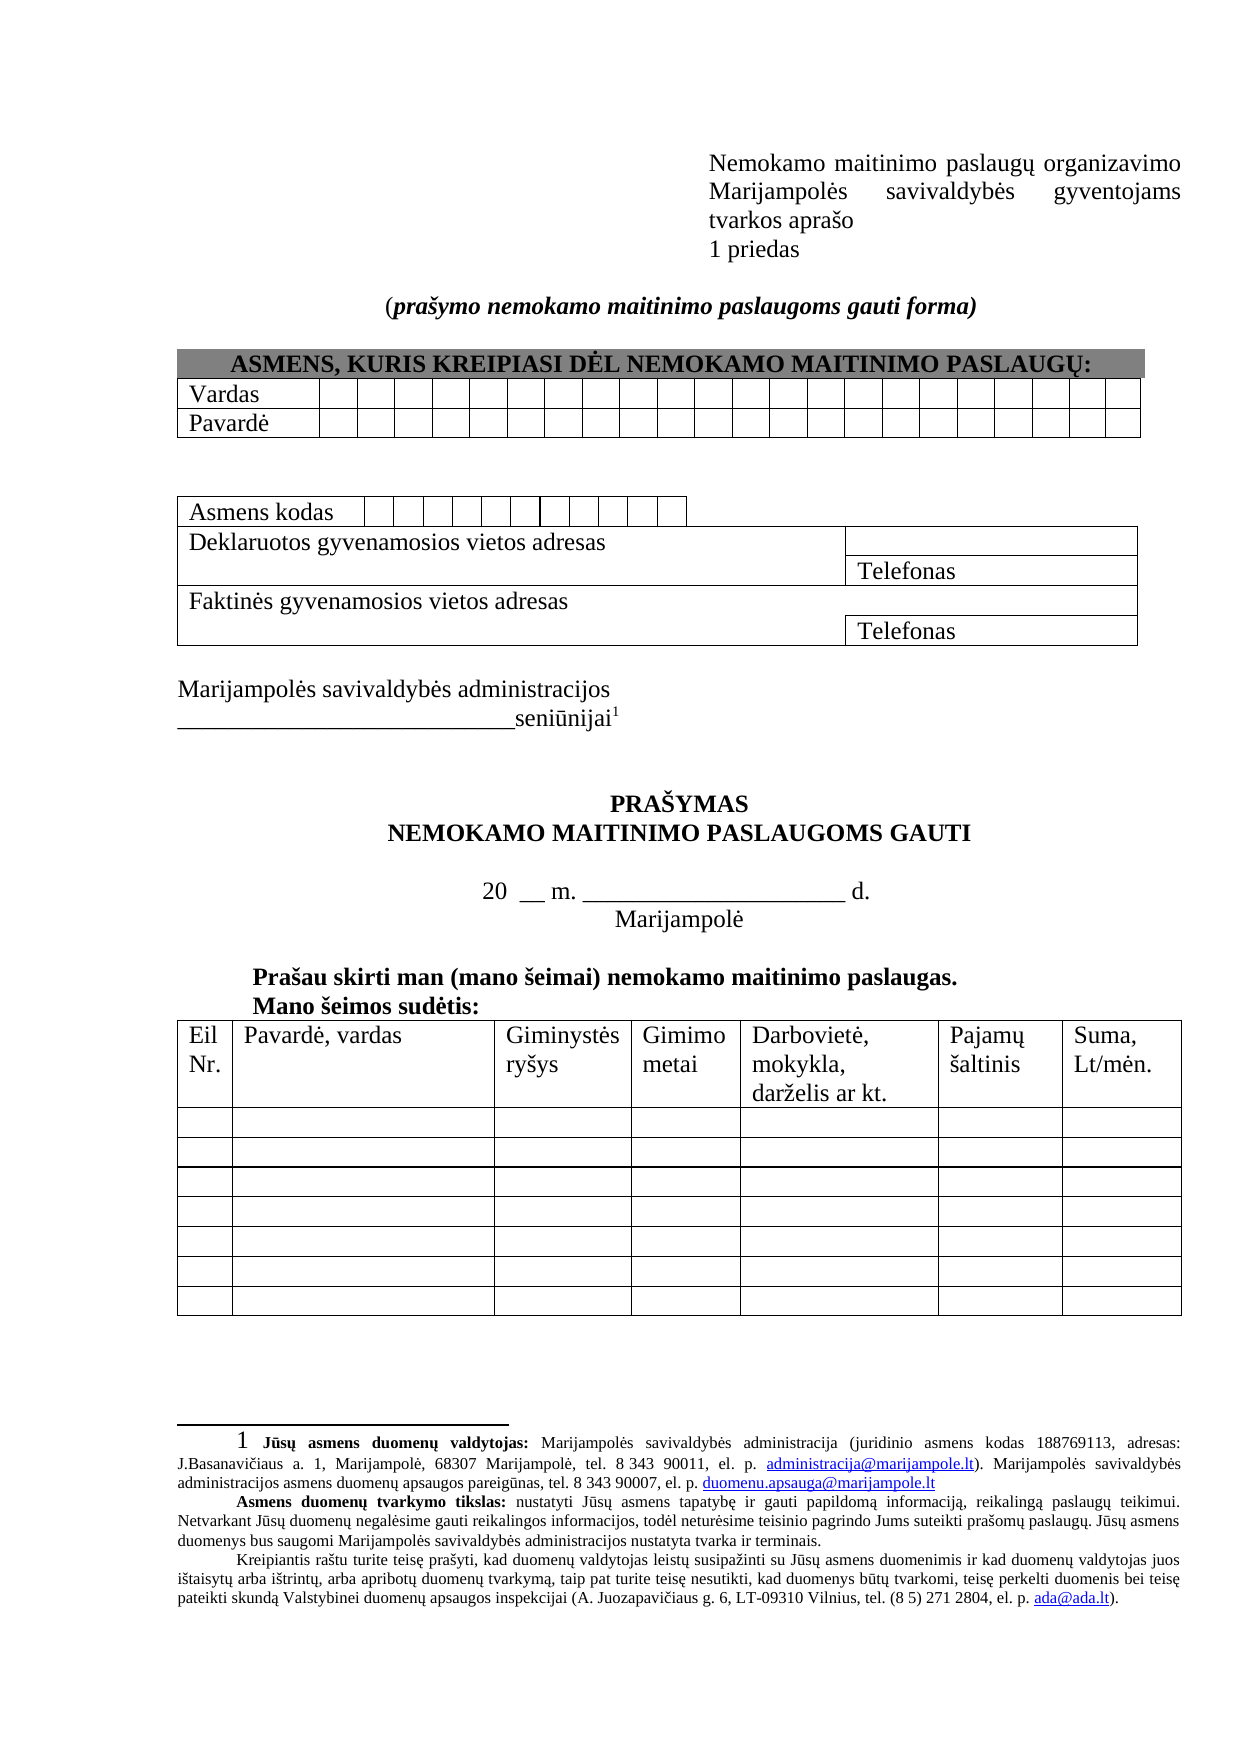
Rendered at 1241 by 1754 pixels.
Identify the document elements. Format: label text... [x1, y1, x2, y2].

table_cell [741, 1227, 938, 1256]
table_cell [741, 1287, 938, 1315]
table_header [365, 497, 393, 526]
table_cell [958, 409, 994, 437]
table_cell [545, 409, 582, 437]
table_header Asmens kodas [178, 497, 364, 526]
table_cell [620, 379, 657, 407]
text 1 priedas [709, 234, 1181, 263]
table_cell [939, 1138, 1062, 1166]
table_cell Deklaruotos gyvenamosios vietos adresas [178, 527, 845, 555]
table_cell [1033, 409, 1069, 437]
table_header [394, 497, 423, 526]
table_header [424, 497, 452, 526]
table_cell [178, 615, 845, 645]
table_cell [233, 1168, 494, 1196]
table_cell [583, 379, 619, 407]
table_cell [1063, 1168, 1181, 1196]
table_cell [178, 555, 845, 585]
table_cell [178, 1138, 232, 1166]
table_cell [1106, 409, 1140, 437]
table_cell [358, 379, 394, 407]
table_cell [178, 1197, 232, 1226]
table_cell [1063, 1108, 1181, 1137]
table_cell [1138, 585, 1145, 615]
table_cell [939, 1287, 1062, 1315]
table_cell [741, 1108, 938, 1137]
table_header [570, 497, 598, 526]
table_cell [470, 379, 507, 407]
table_cell [358, 409, 394, 437]
table_cell [770, 409, 807, 437]
table_cell [632, 1227, 740, 1256]
table_cell [939, 1257, 1062, 1286]
table_cell [995, 409, 1032, 437]
text PRAŠYMAS [177, 789, 1181, 818]
table_cell [632, 1197, 740, 1226]
table_cell Faktinės gyvenamosios vietos adresas [178, 586, 1137, 615]
table_cell [1141, 378, 1145, 407]
table_cell [846, 527, 1137, 555]
table_cell [233, 1257, 494, 1286]
table_cell [1063, 1197, 1181, 1226]
table_cell [583, 409, 619, 437]
table_cell [939, 1197, 1062, 1226]
table_cell [470, 409, 507, 437]
table_cell [632, 1168, 740, 1196]
table_cell [658, 409, 694, 437]
table_cell [845, 409, 882, 437]
text NEMOKAMO MAITINIMO PASLAUGOMS GAUTI [177, 818, 1181, 847]
table_header [687, 496, 1145, 526]
table_cell [508, 379, 544, 407]
table_cell [883, 409, 919, 437]
text Jūsų asmens duomenų valdytojas: Marijampolės savivaldybės administracija (juridinio asmens kodas 188769113, adresas: J.Basanavičiaus a. 1, Marijampolė, 68307 Marijampolė, tel. 8 343 90011, el. p. administracija@marijampole.lt). Marijampolės savivaldybės administracijos asmens duomenų apsaugos pareigūnas, tel. 8 343 90007, el. p. duomenu.apsauga@marijampole.lt [177, 1425, 1181, 1492]
table_cell [695, 379, 732, 407]
table_cell [632, 1138, 740, 1166]
table_cell [508, 409, 544, 437]
table_cell [1063, 1287, 1181, 1315]
table_cell [620, 409, 657, 437]
table_cell [1063, 1227, 1181, 1256]
table_cell [632, 1108, 740, 1137]
table_cell [1070, 379, 1105, 407]
table_header [541, 497, 569, 526]
table_cell [808, 409, 844, 437]
table_cell [233, 1197, 494, 1226]
table_cell [495, 1197, 631, 1226]
table_cell [1138, 526, 1145, 555]
table_cell [178, 1287, 232, 1315]
table_cell [920, 409, 957, 437]
text Mano šeimos sudėtis: [177, 991, 1181, 1019]
table_cell [845, 379, 882, 407]
table_header ASMENS, KURIS KREIPIASI DĖL NEMOKAMO MAITINIMO PASLAUGŲ: [177, 349, 1145, 378]
table_cell [920, 379, 957, 407]
table_cell [733, 409, 769, 437]
table_cell [883, 379, 919, 407]
table_cell [632, 1287, 740, 1315]
table_cell [320, 409, 357, 437]
table_cell [939, 1168, 1062, 1196]
table_cell [658, 379, 694, 407]
table_cell Vardas [178, 379, 319, 407]
table_cell [395, 409, 432, 437]
table_header Giminystės ryšys [495, 1021, 631, 1107]
table_header [482, 497, 510, 526]
table_cell [495, 1287, 631, 1315]
table_cell [233, 1227, 494, 1256]
table_cell [1141, 408, 1145, 437]
text (prašymo nemokamo maitinimo paslaugoms gauti forma) [177, 291, 1181, 320]
table_cell [741, 1257, 938, 1286]
text 20 __ m. _____________________ d. [177, 876, 1181, 904]
text Nemokamo maitinimo paslaugų organizavimo Marijampolės savivaldybės gyventojams tvarkos aprašo [709, 148, 1181, 234]
table_header [599, 497, 627, 526]
table_header [453, 497, 481, 526]
table_cell [1106, 379, 1140, 407]
table_cell [320, 379, 357, 407]
text Marijampolė [177, 904, 1181, 933]
table_cell [178, 1227, 232, 1256]
table_cell [495, 1227, 631, 1256]
text Asmens duomenų tvarkymo tikslas: nustatyti Jūsų asmens tapatybę ir gauti papildomą informaciją, reikalingą paslaugų teikimui. Netvarkant Jūsų duomenų negalėsime gauti reikalingos informacijos, todėl neturėsime teisinio pagrindo Jums suteikti prašomų paslaugų. Jūsų asmens duomenys bus saugomi Marijampolės savivaldybės administracijos nustatyta tvarka ir terminais. [177, 1492, 1181, 1549]
table_cell [178, 1108, 232, 1137]
table_cell [495, 1168, 631, 1196]
table_header [628, 497, 657, 526]
table_cell [395, 379, 432, 407]
table_header Pavardė, vardas [233, 1021, 494, 1107]
table_cell [495, 1257, 631, 1286]
table_cell [1138, 615, 1145, 645]
table_cell [995, 379, 1032, 407]
table_cell Telefonas [846, 556, 1137, 585]
table_cell [433, 409, 469, 437]
table_header Pajamų šaltinis [939, 1021, 1062, 1107]
table_cell [545, 379, 582, 407]
table_cell [958, 379, 994, 407]
table_header [658, 497, 686, 526]
table_cell [233, 1287, 494, 1315]
table_cell [1033, 379, 1069, 407]
table_cell [939, 1108, 1062, 1137]
text ___________________________seniūnijai [177, 703, 1184, 732]
table_cell [741, 1138, 938, 1166]
table_cell [741, 1168, 938, 1196]
table_cell [770, 379, 807, 407]
text Marijampolės savivaldybės administracijos [177, 674, 1184, 703]
table_cell [1063, 1138, 1181, 1166]
table_header Suma, Lt/mėn. [1063, 1021, 1181, 1107]
table_cell [495, 1108, 631, 1137]
table_header [511, 497, 539, 526]
table_cell [1063, 1257, 1181, 1286]
table_cell [632, 1257, 740, 1286]
table_cell [233, 1138, 494, 1166]
table_header Darbovietė, mokykla, darželis ar kt. [741, 1021, 938, 1107]
text Prašau skirti man (mano šeimai) nemokamo maitinimo paslaugas. [177, 962, 1184, 991]
table_cell [233, 1108, 494, 1137]
table_cell Telefonas [846, 616, 1137, 645]
text Kreipiantis raštu turite teisę prašyti, kad duomenų valdytojas leistų susipažinti su Jūsų asmens duomenimis ir kad duomenų valdytojas juos ištaisytų arba ištrintų, arba apribotų duomenų tvarkymą, taip pat turite teisę nesutikti, kad duomenys būtų tvarkomi, teisę perkelti duomenis bei teisę pateikti skundą Valstybinei duomenų apsaugos inspekcijai (A. Juozapavičiaus g. 6, LT-09310 Vilnius, tel. (8 5) 271 2804, el. p. ada@ada.lt). [177, 1549, 1181, 1607]
table_cell [741, 1197, 938, 1226]
table_cell [808, 379, 844, 407]
table_cell [733, 379, 769, 407]
table_cell Pavardė [178, 409, 319, 437]
table_cell [433, 379, 469, 407]
table_header Eil Nr. [178, 1021, 232, 1107]
table_cell [178, 1168, 232, 1196]
table_cell [178, 1257, 232, 1286]
table_cell [1070, 409, 1105, 437]
table_cell [695, 409, 732, 437]
table_header Gimimo metai [632, 1021, 740, 1107]
table_cell [939, 1227, 1062, 1256]
table_cell [495, 1138, 631, 1166]
table_cell [1138, 555, 1145, 585]
